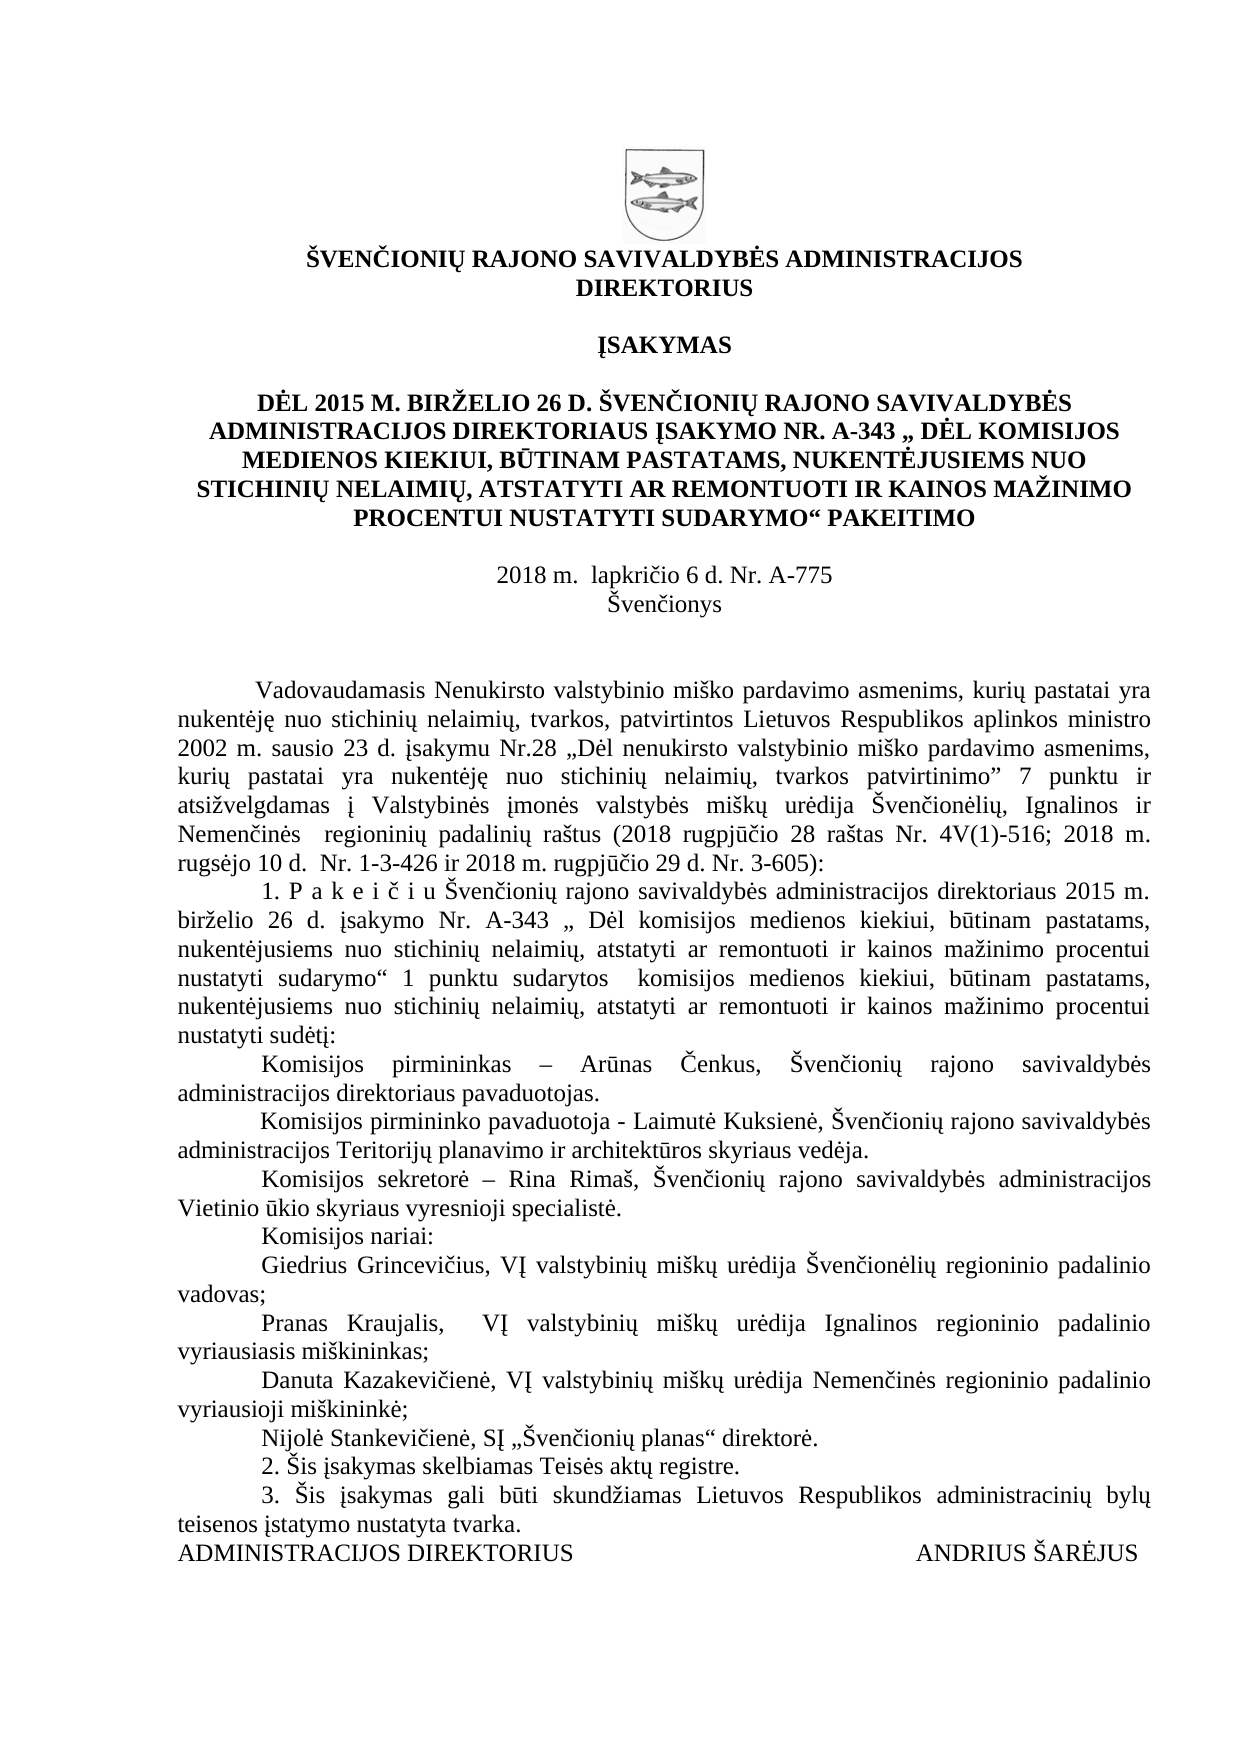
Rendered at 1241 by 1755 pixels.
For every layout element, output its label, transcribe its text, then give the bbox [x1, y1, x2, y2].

text 2. Šis įsakymas skelbiamas Teisės aktų registre. [177, 1451, 1152, 1480]
text Pranas Kraujalis, VĮ valstybinių miškų urėdija Ignalinos regioninio padalinio vyriausiasis miškininkas; [177, 1308, 1152, 1365]
text DĖL 2015 M. BIRŽELIO 26 D. ŠVENČIONIŲ RAJONO SAVIVALDYBĖS ADMINISTRACIJOS DIREKTORIAUS ĮSAKYMO NR. A-343 „ DĖL KOMISIJOS MEDIENOS KIEKIUI, BŪTINAM PASTATAMS, NUKENTĖJUSIEMS NUO STICHINIŲ NELAIMIŲ, ATSTATYTI AR REMONTUOTI IR KAINOS MAŽINIMO PROCENTUI NUSTATYTI SUDARYMO“ PAKEITIMO [177, 388, 1152, 531]
text Giedrius Grincevičius, VĮ valstybinių miškų urėdija Švenčionėlių regioninio padalinio vadovas; [177, 1250, 1152, 1308]
text Komisijos pirmininko pavaduotoja - Laimutė Kuksienė, Švenčionių rajono savivaldybės administracijos Teritorijų planavimo ir architektūros skyriaus vedėja. [177, 1106, 1152, 1164]
text Vadovaudamasis Nenukirsto valstybinio miško pardavimo asmenims, kurių pastatai yra nukentėję nuo stichinių nelaimių, tvarkos, patvirtintos Lietuvos Respublikos aplinkos ministro 2002 m. sausio 23 d. įsakymu Nr.28 „Dėl nenukirsto valstybinio miško pardavimo asmenims, kurių pastatai yra nukentėję nuo stichinių nelaimių, tvarkos patvirtinimo” 7 punktu ir atsižvelgdamas į Valstybinės įmonės valstybės miškų urėdija Švenčionėlių, Ignalinos ir Nemenčinės regioninių padalinių raštus (2018 rugpjūčio 28 raštas Nr. 4V(1)-516; 2018 m. rugsėjo 10 d. Nr. 1-3-426 ir 2018 m. rugpjūčio 29 d. Nr. 3-605): [177, 675, 1152, 876]
text Danuta Kazakevičienė, VĮ valstybinių miškų urėdija Nemenčinės regioninio padalinio vyriausioji miškininkė; [177, 1365, 1152, 1423]
text Komisijos pirmininkas – Arūnas Čenkus, Švenčionių rajono savivaldybės administracijos direktoriaus pavaduotojas. [177, 1049, 1152, 1106]
text ADMINISTRACIJOS DIREKTORIUS ANDRIUS ŠARĖJUS [177, 1538, 1152, 1566]
text 1. P a k e i č i u Švenčionių rajono savivaldybės administracijos direktoriaus 2015 m. birželio 26 d. įsakymo Nr. A-343 „ Dėl komisijos medienos kiekiui, būtinam pastatams, nukentėjusiems nuo stichinių nelaimių, atstatyti ar remontuoti ir kainos mažinimo procentui nustatyti sudarymo“ 1 punktu sudarytos komisijos medienos kiekiui, būtinam pastatams, nukentėjusiems nuo stichinių nelaimių, atstatyti ar remontuoti ir kainos mažinimo procentui nustatyti sudėtį: [177, 876, 1152, 1049]
text DIREKTORIUS [177, 273, 1152, 301]
text Komisijos sekretorė – Rina Rimaš, Švenčionių rajono savivaldybės administracijos Vietinio ūkio skyriaus vyresnioji specialistė. [177, 1164, 1152, 1221]
text Komisijos nariai: [177, 1221, 1152, 1250]
text ĮSAKYMAS [177, 330, 1152, 359]
text 3. Šis įsakymas gali būti skundžiamas Lietuvos Respublikos administracinių bylų teisenos įstatymo nustatyta tvarka. [177, 1480, 1152, 1538]
text Švenčionys [177, 589, 1152, 618]
text Nijolė Stankevičienė, SĮ „Švenčionių planas“ direktorė. [177, 1423, 1152, 1451]
text ŠVENČIONIŲ RAJONO SAVIVALDYBĖS ADMINISTRACIJOS [177, 244, 1152, 273]
text 2018 m. lapkričio 6 d. Nr. A-775 [177, 560, 1152, 589]
